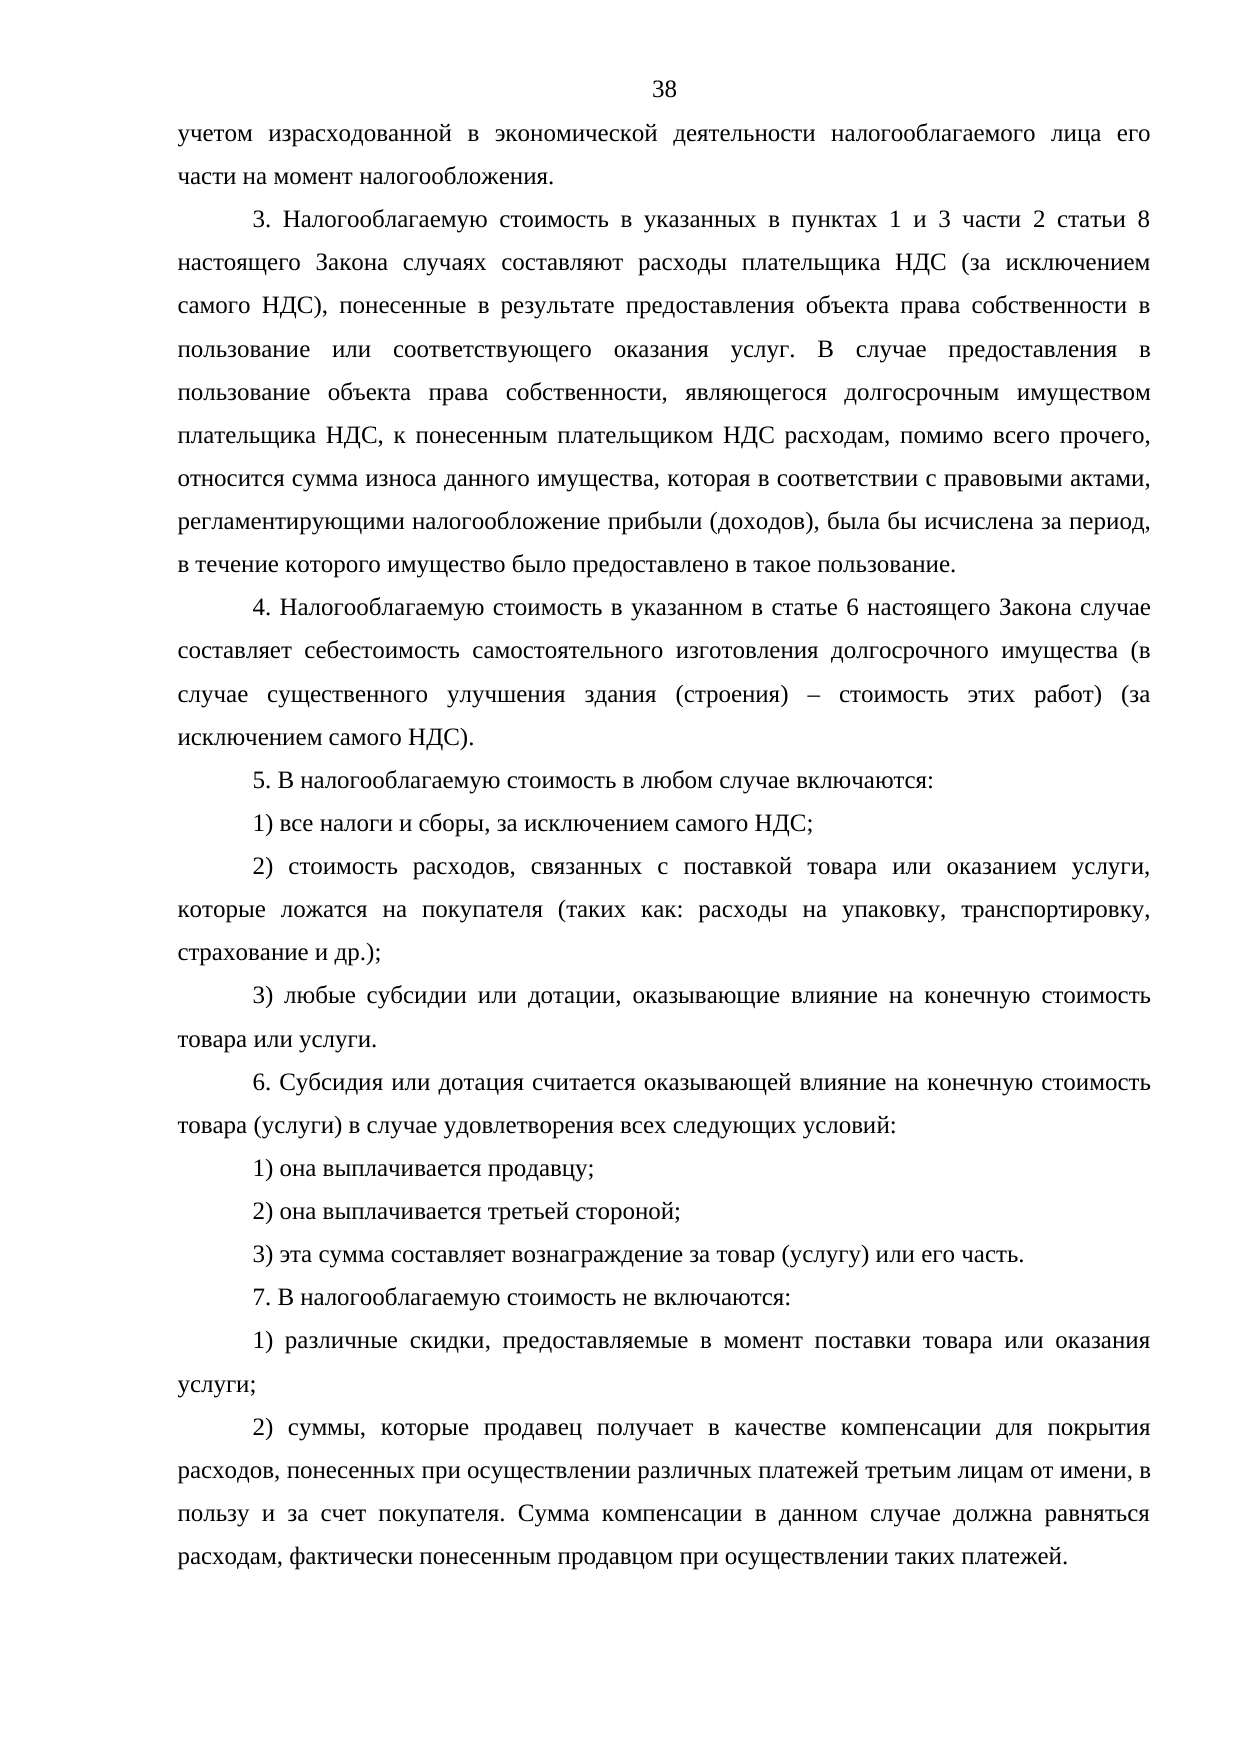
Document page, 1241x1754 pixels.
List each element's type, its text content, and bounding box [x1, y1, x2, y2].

text 1) она выплачивается продавцу; [177, 1153, 1152, 1182]
text 1) различные скидки, предоставляемые в момент поставки товара или оказания услуги; [177, 1326, 1152, 1397]
text 3) эта сумма составляет вознаграждение за товар (услугу) или его часть. [177, 1239, 1152, 1268]
text 2) стоимость расходов, связанных с поставкой товара или оказанием услуги, которые ложатся на покупателя (таких как: расходы на упаковку, транспортировку, страхование и др.); [177, 851, 1152, 966]
text 1) все налоги и сборы, за исключением самого НДС; [177, 808, 1152, 837]
text 2) суммы, которые продавец получает в качестве компенсации для покрытия расходов, понесенных при осуществлении различных платежей третьим лицам от имени, в пользу и за счет покупателя. Сумма компенсации в данном случае должна равняться расходам, фактически понесенным продавцом при осуществлении таких платежей. [177, 1412, 1152, 1570]
text 5. В налогооблагаемую стоимость в любом случае включаются: [177, 765, 1152, 794]
text 4. Налогооблагаемую стоимость в указанном в статье 6 настоящего Закона случае составляет себестоимость самостоятельного изготовления долгосрочного имущества (в случае существенного улучшения здания (строения) – стоимость этих работ) (за исключением самого НДС). [177, 592, 1152, 751]
text 3) любые субсидии или дотации, оказывающие влияние на конечную стоимость товара или услуги. [177, 981, 1152, 1052]
text 6. Субсидия или дотация считается оказывающей влияние на конечную стоимость товара (услуги) в случае удовлетворения всех следующих условий: [177, 1067, 1152, 1139]
text 2) она выплачивается третьей стороной; [177, 1196, 1152, 1225]
text 3. Налогооблагаемую стоимость в указанных в пунктах 1 и 3 части 2 статьи 8 настоящего Закона случаях составляют расходы плательщика НДС (за исключением самого НДС), понесенные в результате предоставления объекта права собственности в пользование или соответствующего оказания услуг. В случае предоставления в пользование объекта права собственности, являющегося долгосрочным имуществом плательщика НДС, к понесенным плательщиком НДС расходам, помимо всего прочего, относится сумма износа данного имущества, которая в соответствии с правовыми актами, регламентирующими налогообложение прибыли (доходов), была бы исчислена за период, в течение которого имущество было предоставлено в такое пользование. [177, 204, 1152, 578]
text учетом израсходованной в экономической деятельности налогооблагаемого лица его части на момент налогообложения. [177, 118, 1152, 190]
text 7. В налогооблагаемую стоимость не включаются: [177, 1282, 1152, 1311]
